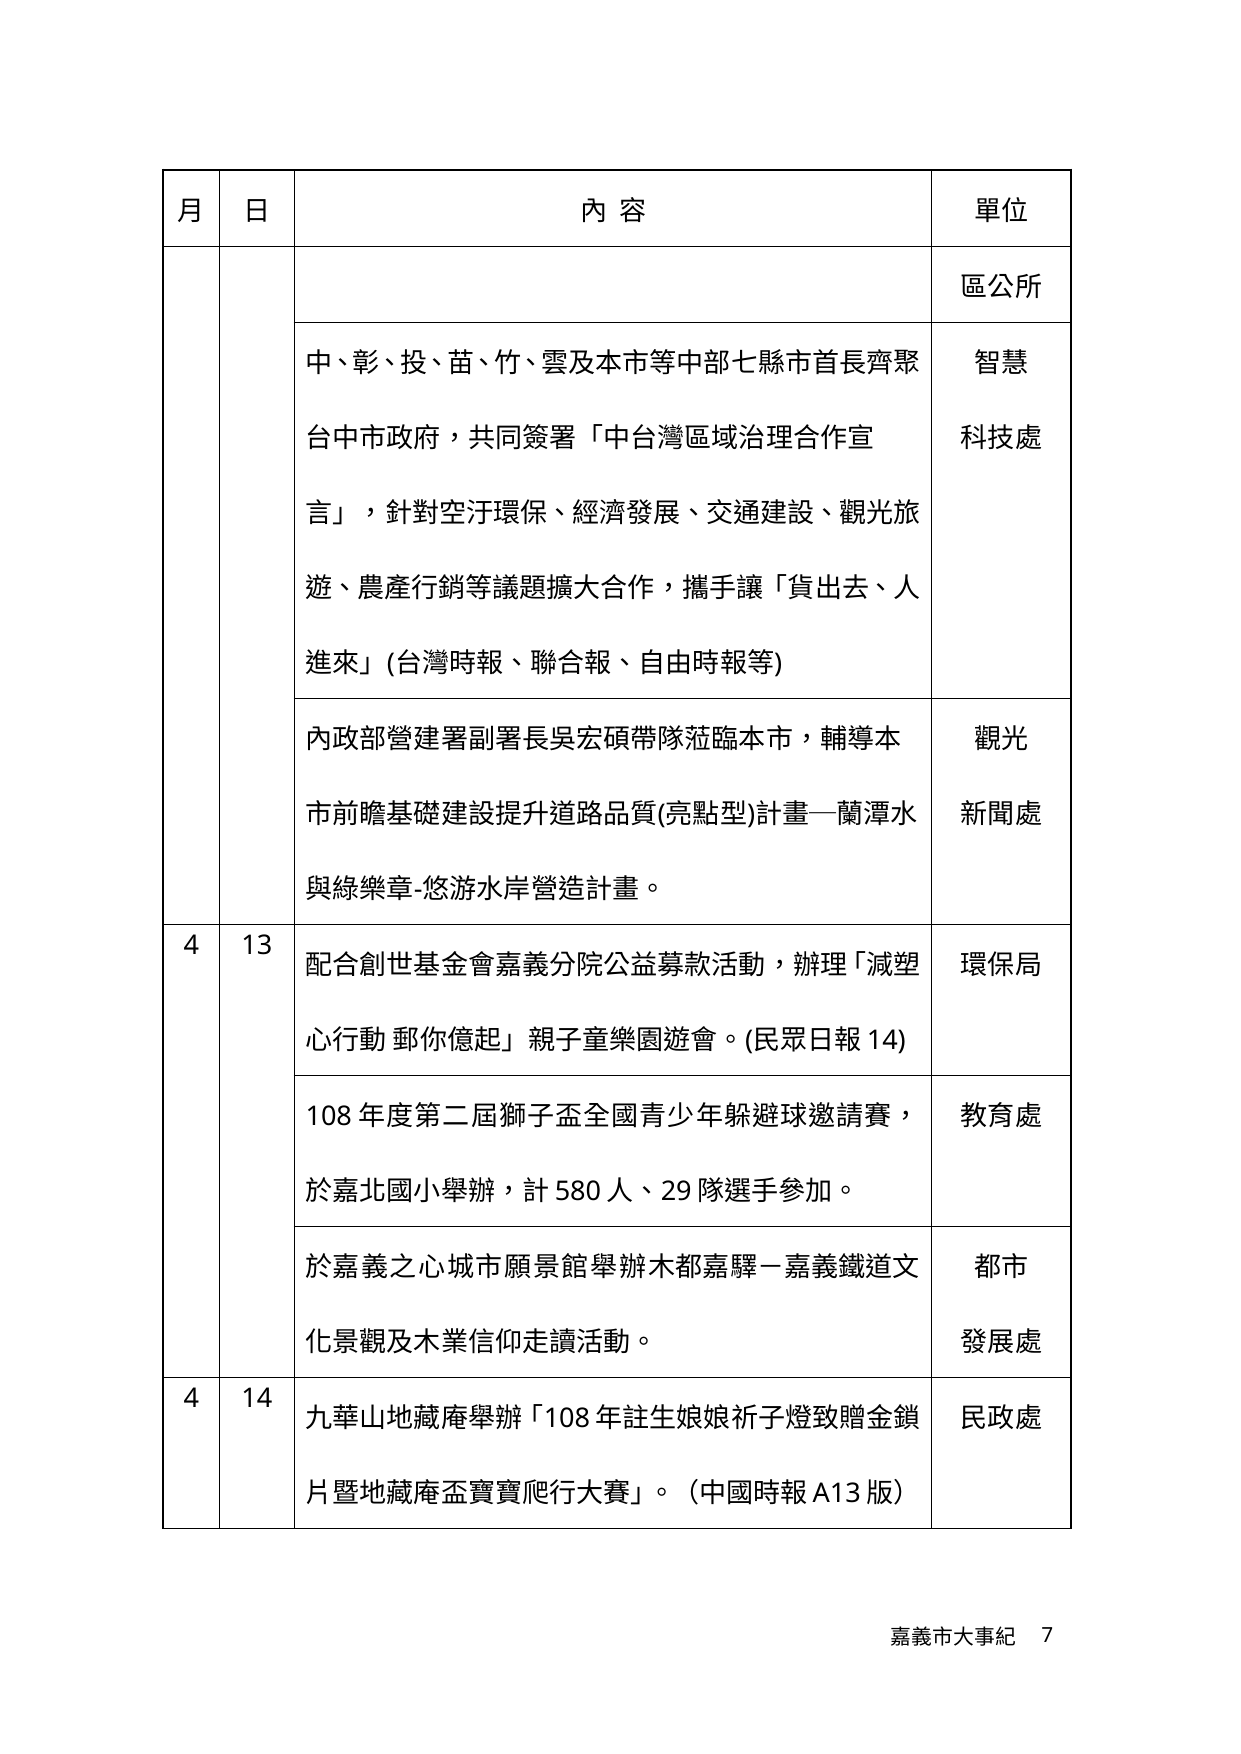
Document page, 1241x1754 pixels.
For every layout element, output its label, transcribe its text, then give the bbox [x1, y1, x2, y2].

table_header 月 [164, 171, 219, 246]
table_header 日 [220, 171, 294, 246]
table_cell 都市 發展處 [932, 1227, 1070, 1377]
table_cell 東區暨西區 區公所 [932, 247, 1070, 322]
table_cell 中、彰、投、苗、竹、雲及本市等中部七縣市首長齊聚台中市政府，共同簽署「中台灣區域治理合作宣言」，針對空汙環保、經濟發展、交通建設、觀光旅遊、農產行銷等議題擴大合作，攜手讓「貨出去、人進來」(台灣時報、聯合報、自由時報等) [295, 323, 931, 698]
table_cell 14 [220, 1378, 294, 1528]
table_cell [164, 247, 219, 924]
table_cell 於嘉義之心城市願景館舉辦木都嘉驛－嘉義鐵道文化景觀及木業信仰走讀活動。 [295, 1227, 931, 1377]
table_cell 13 [220, 925, 294, 1377]
table_cell 108年度第二屆獅子盃全國青少年躲避球邀請賽，於嘉北國小舉辦，計580人、29隊選手參加。 [295, 1076, 931, 1226]
table_cell 內政部營建署副署長吳宏碩帶隊蒞臨本市，輔導本市前瞻基礎建設提升道路品質(亮點型)計畫─蘭潭水與綠樂章-悠游水岸營造計畫。 [295, 699, 931, 924]
table_cell 觀光 新聞處 [932, 699, 1070, 924]
table_cell 教育處 [932, 1076, 1070, 1226]
table_cell 智慧 科技處 [932, 323, 1070, 698]
table_cell 本區各里同仁協助發放各國民小學發送入學通知單。 [295, 247, 931, 322]
table_cell [220, 247, 294, 924]
table_header 內 容 [295, 171, 931, 246]
table_cell 環保局 [932, 925, 1070, 1075]
table_cell 九華山地藏庵舉辦「108年註生娘娘祈子燈致贈金鎖片暨地藏庵盃寶寶爬行大賽」。（中國時報A13版） [295, 1378, 931, 1528]
table_cell 配合創世基金會嘉義分院公益募款活動，辦理「減塑心行動 郵你億起」親子童樂園遊會。(民眾日報14) [295, 925, 931, 1075]
table_header 單位 [932, 171, 1070, 246]
table_cell 4 [164, 1378, 219, 1528]
table_cell 4 [164, 925, 219, 1377]
table_cell 民政處 [932, 1378, 1070, 1528]
